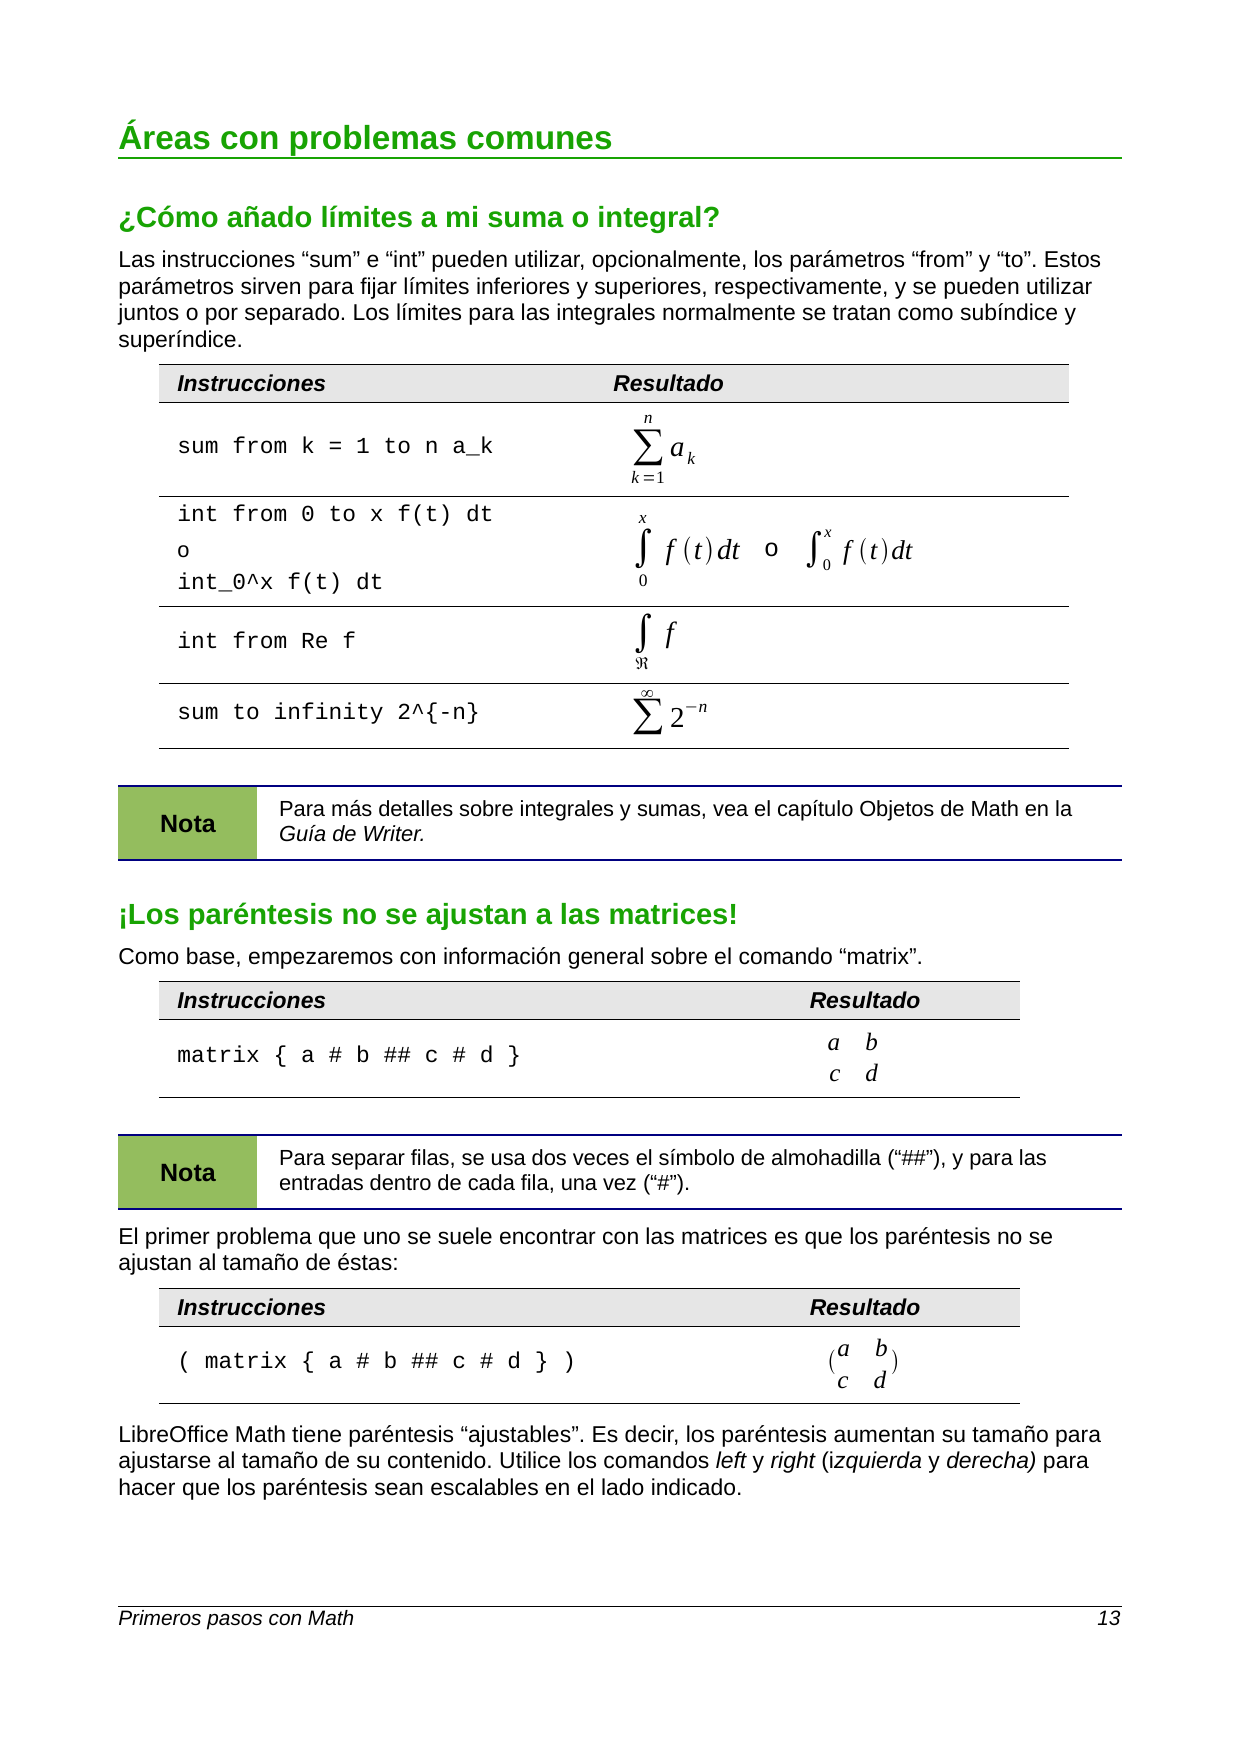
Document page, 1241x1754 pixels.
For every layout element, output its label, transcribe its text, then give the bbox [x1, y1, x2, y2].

subtitle ¡Los paréntesis no se ajustan a las matrices! [118, 897, 1122, 930]
table_cell sum to infinity 2^{-n} [159, 684, 595, 748]
table_cell sum from k = 1 to n a_k [159, 403, 595, 496]
table_header Nota [118, 787, 257, 859]
text LibreOffice Math tiene paréntesis “ajustables”. Es decir, los paréntesis aumentan su tamaño para ajustarse al tamaño de su contenido. Utilice los comandos left y right (izquierda y derecha) para hacer que los paréntesis sean escalables en el lado indicado. [118, 1421, 1122, 1500]
table_header Instrucciones [159, 1289, 791, 1326]
table_cell o [595, 497, 1069, 606]
text Las instrucciones “sum” e “int” pueden utilizar, opcionalmente, los parámetros “from” y “to”. Estos parámetros sirven para fijar límites inferiores y superiores, respectivamente, y se pueden utilizar juntos o por separado. Los límites para las integrales normalmente se tratan como subíndice y superíndice. [118, 246, 1122, 352]
table_cell [595, 684, 1069, 748]
table_header Resultado [791, 982, 1020, 1019]
subtitle Áreas con problemas comunes [118, 118, 1122, 157]
table_header Instrucciones [159, 982, 791, 1019]
table_cell ( matrix { a # b ## c # d } ) [159, 1327, 791, 1403]
table_cell int from 0 to x f(t) dt o int_0^x f(t) dt [159, 497, 595, 606]
table_cell [791, 1020, 1020, 1097]
table_header Resultado [791, 1289, 1020, 1326]
subtitle ¿Cómo añado límites a mi suma o integral? [118, 201, 1122, 234]
text Como base, empezaremos con información general sobre el comando “matrix”. [118, 943, 1122, 969]
table_header Resultado [595, 365, 1069, 402]
table_header Para más detalles sobre integrales y sumas, vea el capítulo Objetos de Math en la Guía de Writer. [258, 787, 1122, 859]
table_header Nota [118, 1136, 257, 1208]
table_header Instrucciones [159, 365, 595, 402]
table_cell [595, 607, 1069, 683]
table_cell int from Re f [159, 607, 595, 683]
text El primer problema que uno se suele encontrar con las matrices es que los paréntesis no se ajustan al tamaño de éstas: [118, 1223, 1122, 1276]
table_cell matrix { a # b ## c # d } [159, 1020, 791, 1097]
table_cell [595, 403, 1069, 496]
table_cell [791, 1327, 1020, 1403]
table_header Para separar filas, se usa dos veces el símbolo de almohadilla (“##”), y para las entradas dentro de cada fila, una vez (“#”). [258, 1136, 1122, 1208]
